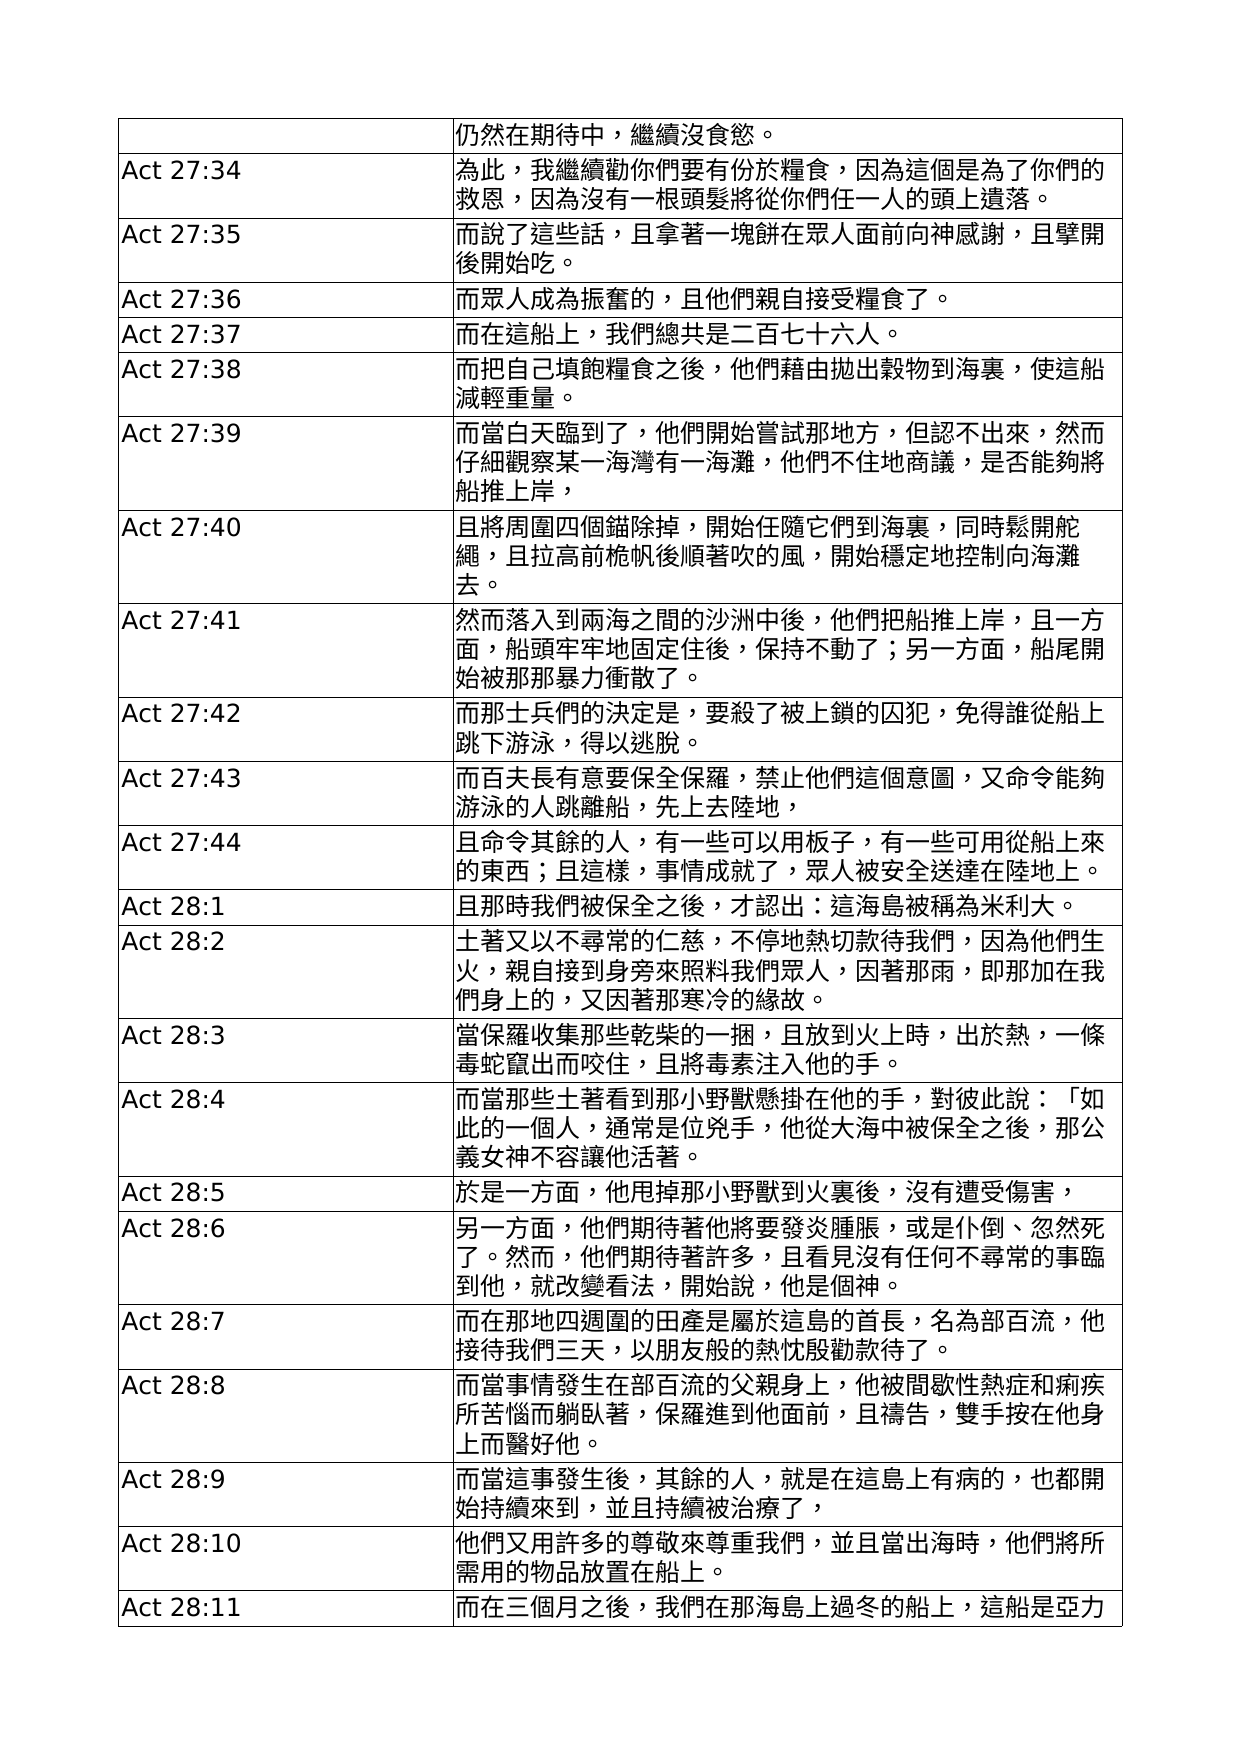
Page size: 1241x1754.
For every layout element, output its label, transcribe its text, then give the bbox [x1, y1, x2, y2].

table_cell Act 28:11 [119, 1591, 453, 1626]
table_cell 而在這船上，我們總共是二百七十六人。 [454, 318, 1122, 352]
table_cell Act 27:37 [119, 318, 453, 352]
table_cell Act 27:34 [119, 154, 453, 217]
table_cell 而當事情發生在部百流的父親身上，他被間歇性熱症和痢疾所苦惱而躺臥著，保羅進到他面前，且禱告，雙手按在他身上而醫好他。 [454, 1370, 1122, 1462]
table_cell Act 27:39 [119, 417, 453, 510]
table_cell 且那時我們被保全之後，才認出：這海島被稱為米利大。 [454, 890, 1122, 924]
table_cell Act 27:41 [119, 604, 453, 697]
table_cell 而眾人成為振奮的，且他們親自接受糧食了。 [454, 283, 1122, 317]
table_cell 另一方面，他們期待著他將要發炎腫脹，或是仆倒、忽然死了。然而，他們期待著許多，且看見沒有任何不尋常的事臨到他，就改變看法，開始說，他是個神。 [454, 1212, 1122, 1304]
table_cell 為此，我繼續勸你們要有份於糧食，因為這個是為了你們的救恩，因為沒有一根頭髮將從你們任一人的頭上遺落。 [454, 154, 1122, 217]
table_cell 且命令其餘的人，有一些可以用板子，有一些可用從船上來的東西；且這樣，事情成就了，眾人被安全送達在陸地上。 [454, 826, 1122, 889]
table_cell 而百夫長有意要保全保羅，禁止他們這個意圖，又命令能夠游泳的人跳離船，先上去陸地， [454, 762, 1122, 825]
table_cell 然而落入到兩海之間的沙洲中後，他們把船推上岸，且一方面，船頭牢牢地固定住後，保持不動了；另一方面，船尾開始被那那暴力衝散了。 [454, 604, 1122, 697]
table_cell 他們又用許多的尊敬來尊重我們，並且當出海時，他們將所需用的物品放置在船上。 [454, 1527, 1122, 1590]
table_cell 於是一方面，他甩掉那小野獸到火裏後，沒有遭受傷害， [454, 1177, 1122, 1211]
table_cell 而在那地四週圍的田產是屬於這島的首長，名為部百流，他接待我們三天，以朋友般的熱忱殷勸款待了。 [454, 1305, 1122, 1368]
table_cell 且將周圍四個錨除掉，開始任隨它們到海裏，同時鬆開舵繩，且拉高前桅帆後順著吹的風，開始穩定地控制向海灘去。 [454, 511, 1122, 603]
table_cell 仍然在期待中，繼續沒食慾。 [454, 119, 1122, 153]
table_cell Act 27:42 [119, 698, 453, 761]
table_cell Act 27:44 [119, 826, 453, 889]
table_cell Act 28:10 [119, 1527, 453, 1590]
table_cell 而當白天臨到了，他們開始嘗試那地方，但認不出來，然而仔細觀察某一海灣有一海灘，他們不住地商議，是否能夠將船推上岸， [454, 417, 1122, 510]
table_cell Act 27:38 [119, 353, 453, 416]
table_cell 而在三個月之後，我們在那海島上過冬的船上，這船是亞力 [454, 1591, 1122, 1626]
table_cell Act 27:35 [119, 219, 453, 282]
table_cell Act 28:9 [119, 1463, 453, 1526]
table_cell Act 28:1 [119, 890, 453, 924]
table_cell 而當那些土著看到那小野獸懸掛在他的手，對彼此說：「如此的一個人，通常是位兇手，他從大海中被保全之後，那公義女神不容讓他活著。 [454, 1083, 1122, 1176]
table_cell 當保羅收集那些乾柴的一捆，且放到火上時，出於熱，一條毒蛇竄出而咬住，且將毒素注入他的手。 [454, 1019, 1122, 1082]
table_cell Act 28:2 [119, 926, 453, 1018]
table_cell 而把自己填飽糧食之後，他們藉由拋出穀物到海裏，使這船減輕重量。 [454, 353, 1122, 416]
table_cell Act 28:8 [119, 1370, 453, 1462]
table_cell Act 28:4 [119, 1083, 453, 1176]
table_cell Act 28:7 [119, 1305, 453, 1368]
table_cell Act 28:6 [119, 1212, 453, 1304]
table_cell Act 27:36 [119, 283, 453, 317]
table_cell 土著又以不尋常的仁慈，不停地熱切款待我們，因為他們生火，親自接到身旁來照料我們眾人，因著那雨，即那加在我們身上的，又因著那寒冷的緣故。 [454, 926, 1122, 1018]
table_cell Act 27:40 [119, 511, 453, 603]
table_cell 而那士兵們的決定是，要殺了被上鎖的囚犯，免得誰從船上跳下游泳，得以逃脫。 [454, 698, 1122, 761]
table_cell 而說了這些話，且拿著一塊餅在眾人面前向神感謝，且擘開後開始吃。 [454, 219, 1122, 282]
table_cell Act 28:5 [119, 1177, 453, 1211]
table_cell Act 27:43 [119, 762, 453, 825]
table_cell [119, 119, 453, 153]
table_cell 而當這事發生後，其餘的人，就是在這島上有病的，也都開始持續來到，並且持續被治療了， [454, 1463, 1122, 1526]
table_cell Act 28:3 [119, 1019, 453, 1082]
